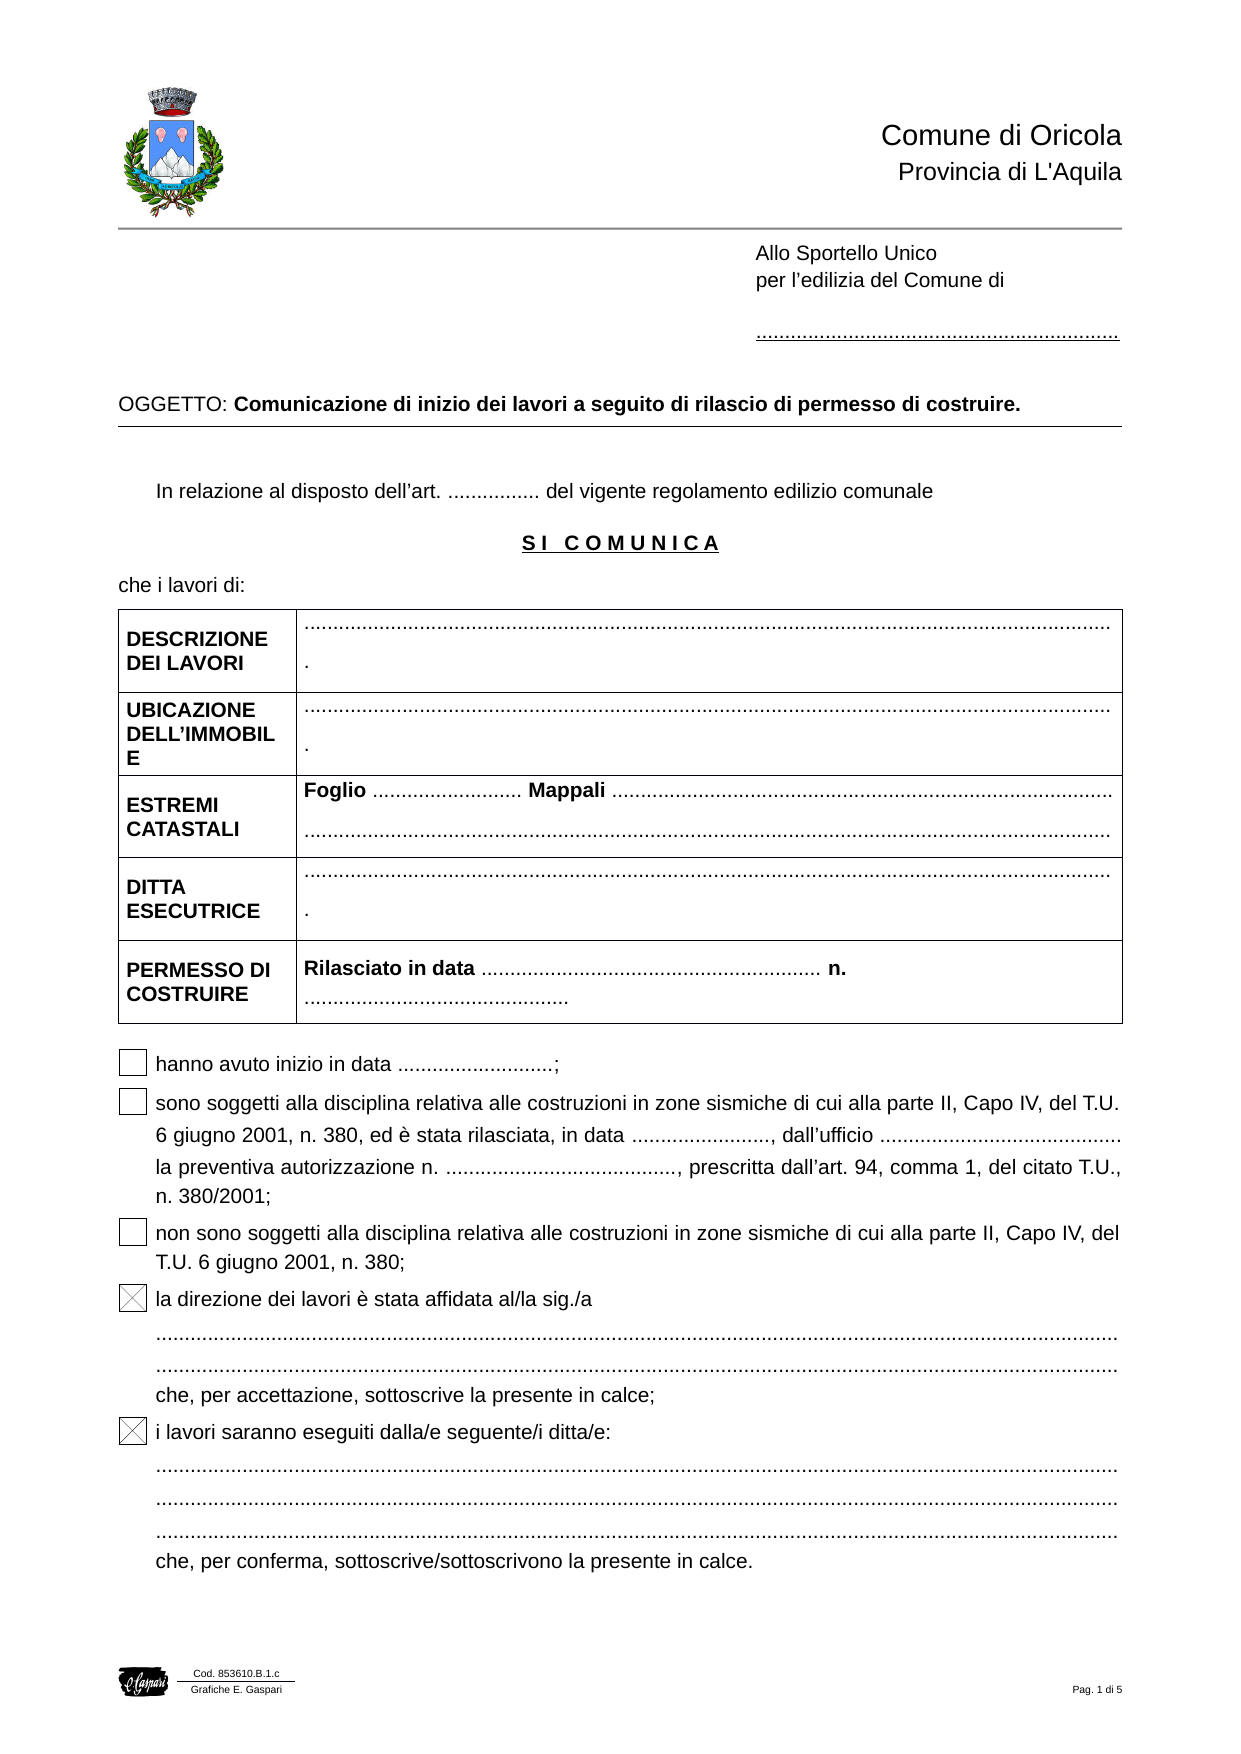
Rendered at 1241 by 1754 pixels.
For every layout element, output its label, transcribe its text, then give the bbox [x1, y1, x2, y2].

table_cell Foglio .......................... Mappali ....................................................................................... ............................................................................................................................................. [297, 776, 1122, 857]
table_header DESCRIZIONE DEI LAVORI [119, 610, 296, 692]
table_cell PERMESSO DI COSTRUIRE [119, 941, 296, 1023]
picture [118, 1666, 169, 1697]
table_cell Rilasciato in data ........................................................... n. .............................................. [297, 941, 1122, 1023]
table_cell ESTREMI CATASTALI [119, 776, 296, 857]
text ....................................................................................................................................................................... [118, 1482, 1122, 1511]
text hanno avuto inizio in data ...........................; [118, 1048, 1122, 1076]
table_cell UBICAZIONE DELL’IMMOBILE [119, 693, 296, 774]
text ....................................................................................................................................................................... [118, 1349, 1122, 1378]
table_cell ............................................................................................................................................. ............................................................................................ C.F. ........................................ [297, 858, 1122, 940]
text ............................................................... [756, 315, 1122, 344]
text ....................................................................................................................................................................... [118, 1515, 1122, 1544]
picture [122, 87, 224, 219]
text i lavori saranno eseguiti dalla/e seguente/i ditta/e: [118, 1416, 1122, 1445]
text Provincia di L'Aquila [224, 157, 1122, 185]
text che, per accettazione, sottoscrive la presente in calce; [118, 1383, 1122, 1407]
text per l’edilizia del Comune di [756, 267, 1122, 291]
text ....................................................................................................................................................................... [118, 1449, 1122, 1478]
text Comune di Oricola [224, 118, 1122, 152]
table_cell DITTA ESECUTRICE [119, 858, 296, 940]
text OGGETTO: Comunicazione di inizio dei lavori a seguito di rilascio di permesso di costruire. [118, 392, 1122, 426]
text Allo Sportello Unico [755, 241, 1122, 265]
text la direzione dei lavori è stata affidata al/la sig./a [118, 1283, 1122, 1312]
subtitle S I C O M U N I C A [118, 531, 1122, 555]
text In relazione al disposto dell’art. ................ del vigente regolamento edilizio comunale [118, 475, 1122, 504]
text che, per conferma, sottoscrive/sottoscrivono la presente in calce. [118, 1548, 1122, 1572]
text ....................................................................................................................................................................... [118, 1317, 1122, 1345]
table_header ............................................................................................................................................. ............................................................................................................................................. [297, 610, 1122, 692]
table_cell ............................................................................................................................................. ............................................................................................................................................. [297, 693, 1122, 774]
text sono soggetti alla disciplina relativa alle costruzioni in zone sismiche di cui alla parte II, Capo IV, del T.U. 6 giugno 2001, n. 380, ed è stata rilasciata, in data ........................, dall’ufficio .......................................... la preventiva autorizzazione n. ........................................, prescritta dall’art. 94, comma 1, del citato T.U., n. 380/2001; [118, 1087, 1122, 1208]
text non sono soggetti alla disciplina relativa alle costruzioni in zone sismiche di cui alla parte II, Capo IV, del T.U. 6 giugno 2001, n. 380; [118, 1217, 1122, 1274]
text che i lavori di: [118, 573, 1122, 597]
